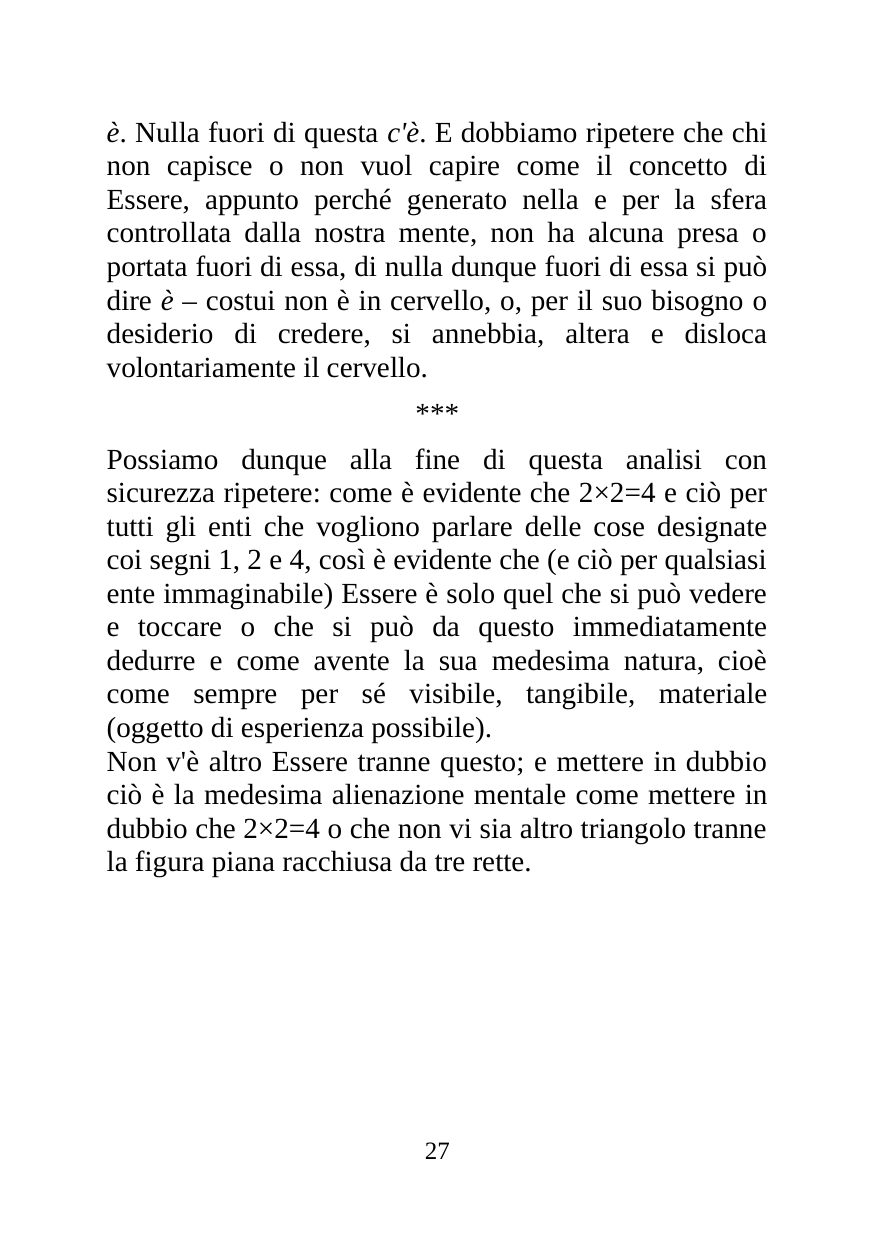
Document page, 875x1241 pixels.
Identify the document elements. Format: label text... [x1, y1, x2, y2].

text Non v'è altro Essere tranne questo; e mettere in dubbio ciò è la medesima alienazione mentale come mettere in dubbio che 2×2=4 o che non vi sia altro triangolo tranne la figura piana racchiusa da tre rette. [106, 744, 768, 878]
text *** [106, 396, 768, 429]
text Possiamo dunque alla fine di questa analisi con sicurezza ripetere: come è evidente che 2×2=4 e ciò per tutti gli enti che vogliono parlare delle cose designate coi segni 1, 2 e 4, così è evidente che (e ciò per qualsiasi ente immaginabile) Essere è solo quel che si può vedere e toccare o che si può da questo immediatamente dedurre e come avente la sua medesima natura, cioè come sempre per sé visibile, tangibile, materiale (oggetto di esperienza possibile). [106, 442, 768, 744]
text è. Nulla fuori di questa c'è. E dobbiamo ripetere che chi non capisce o non vuol capire come il concetto di Essere, appunto perché generato nella e per la sfera controllata dalla nostra mente, non ha alcuna presa o portata fuori di essa, di nulla dunque fuori di essa si può dire è – costui non è in cervello, o, per il suo bisogno o desiderio di credere, si annebbia, altera e disloca volontariamente il cervello. [106, 115, 768, 383]
